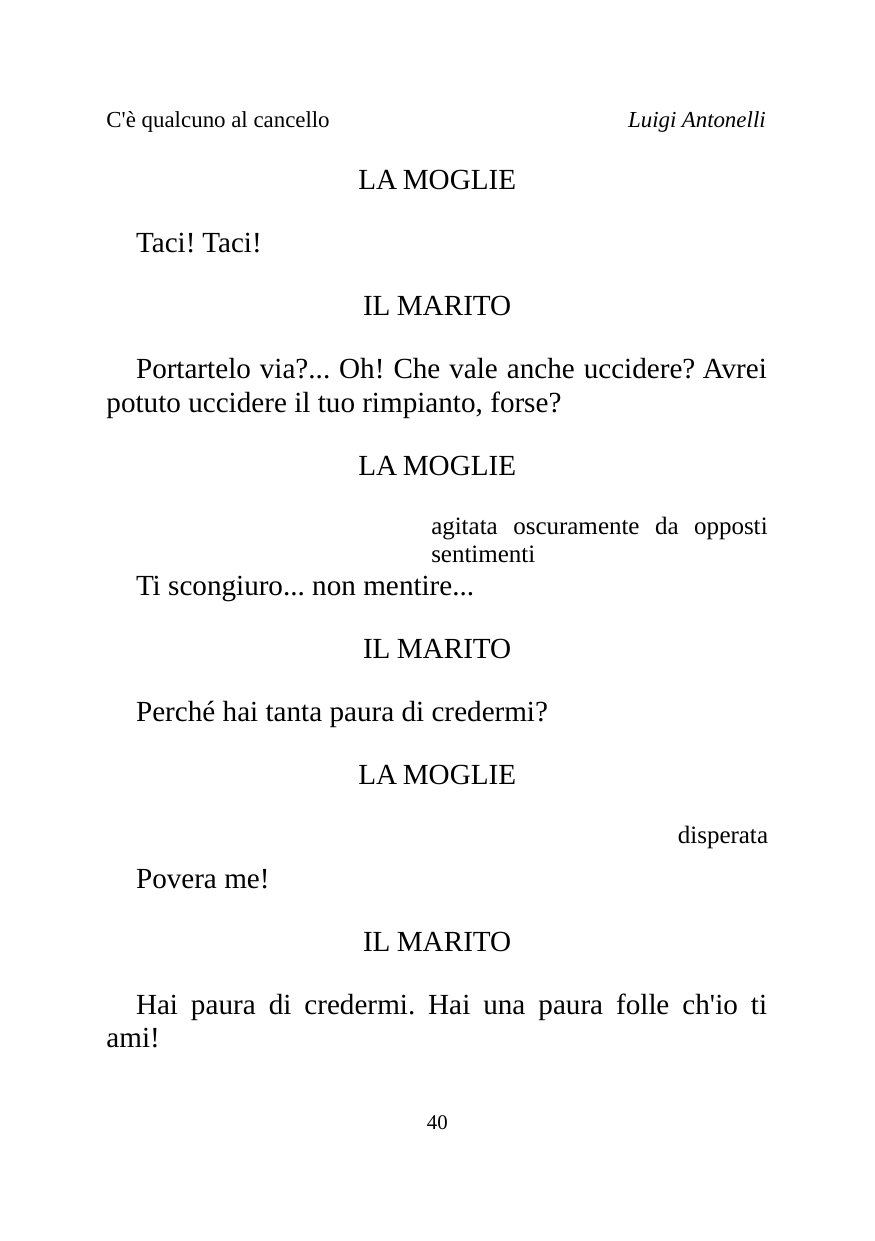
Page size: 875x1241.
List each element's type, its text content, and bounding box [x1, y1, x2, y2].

text LA MOGLIE [106, 162, 768, 196]
text agitata oscuramente da opposti sentimenti [431, 511, 768, 568]
text Povera me! [106, 861, 768, 894]
text LA MOGLIE [106, 448, 768, 481]
text IL MARITO [106, 288, 768, 322]
text IL MARITO [106, 631, 768, 665]
text Hai paura di credermi. Hai una paura folle ch'io ti ami! [106, 987, 768, 1054]
text Perché hai tanta paura di credermi? [106, 694, 768, 728]
text IL MARITO [106, 924, 768, 957]
text Taci! Taci! [106, 225, 768, 259]
text Ti scongiuro... non mentire... [106, 568, 768, 602]
text Portartelo via?... Oh! Che vale anche uccidere? Avrei potuto uccidere il tuo rimpianto, forse? [106, 351, 768, 418]
text disperata [431, 820, 768, 849]
text LA MOGLIE [106, 757, 768, 791]
